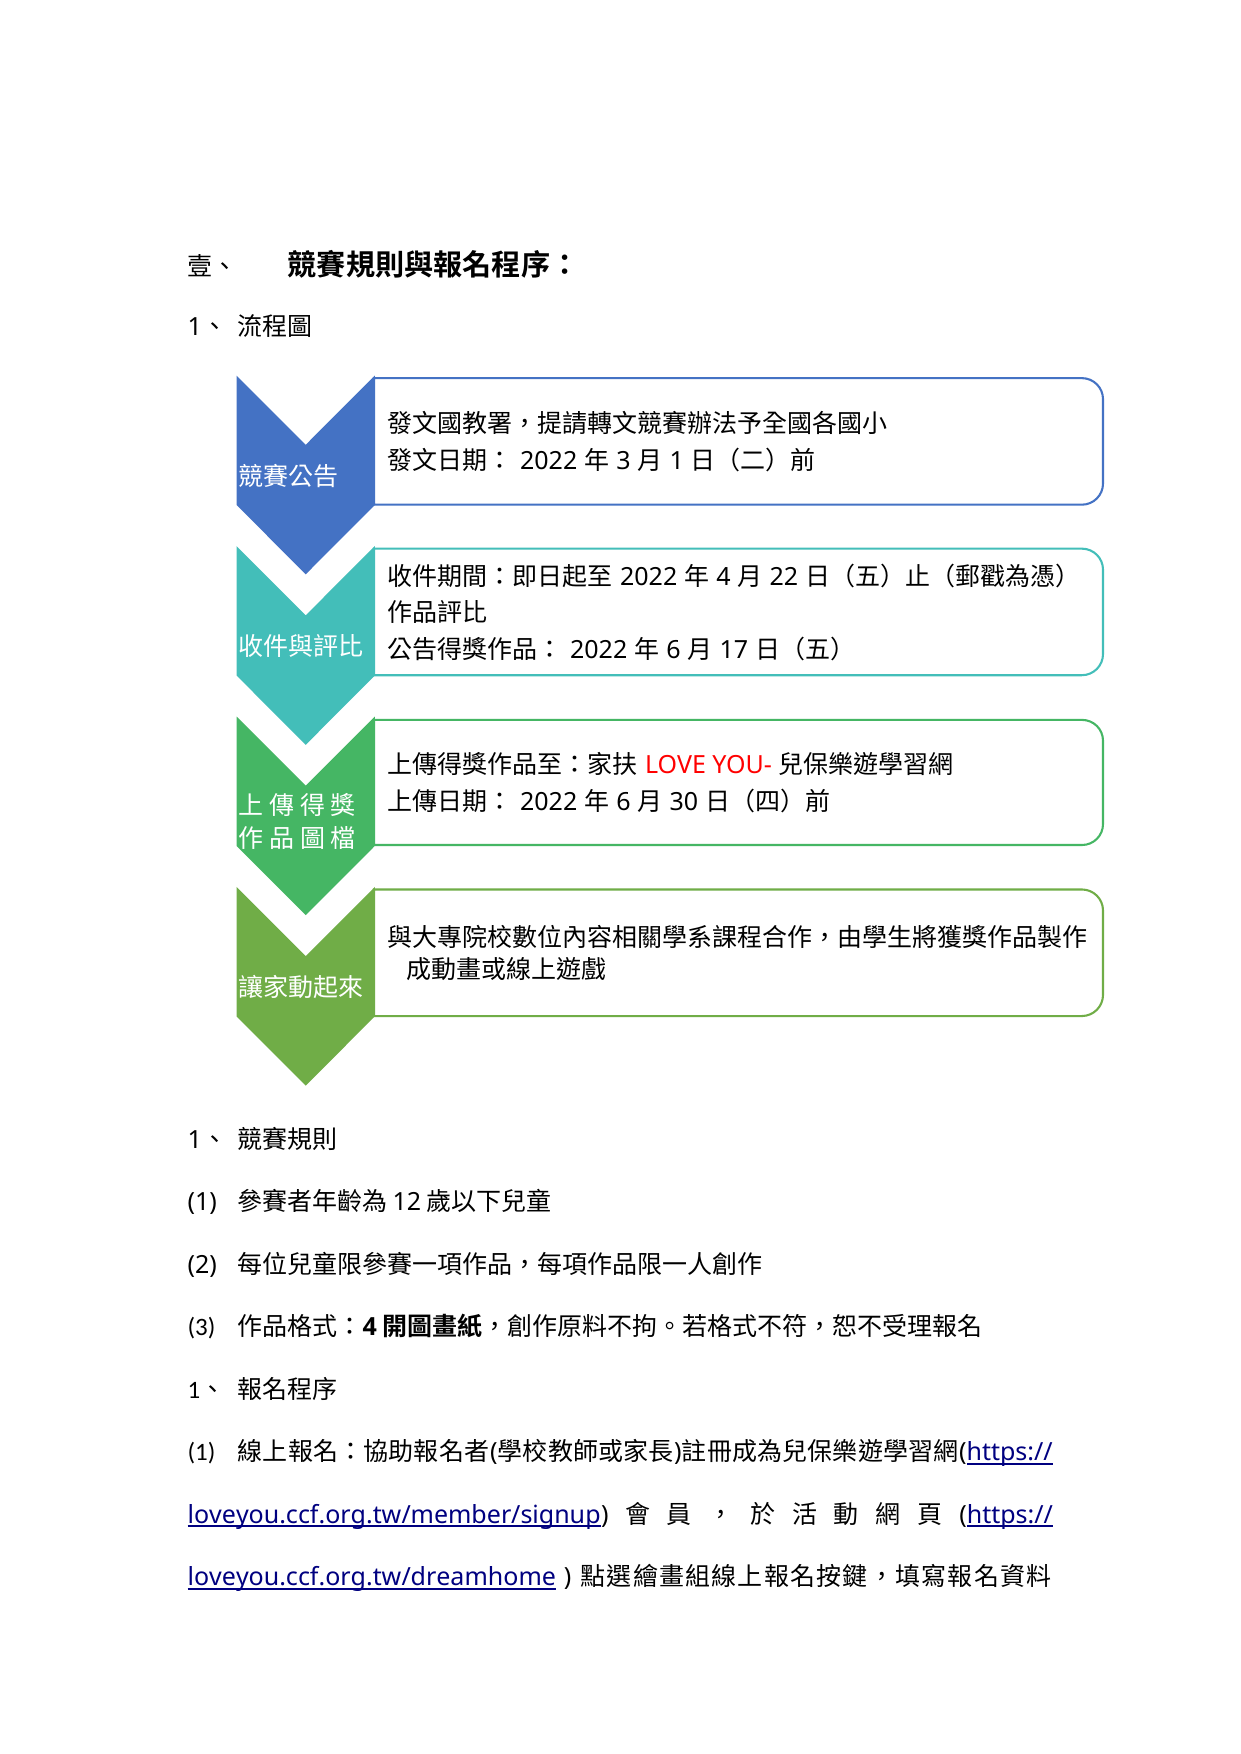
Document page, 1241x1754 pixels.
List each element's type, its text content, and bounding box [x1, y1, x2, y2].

list 流程圖 [187, 283, 1053, 346]
list 報名程序 [187, 1346, 1053, 1408]
list 線上報名：協助報名者(學校教師或家長)註冊成為兒保樂遊學習網(https://loveyou.ccf.org.tw/member/signup)會員，於活動網頁(https://loveyou.ccf.org.tw/dreamhome ) 點選繪畫組線上報名按鍵，填寫報名資料 [187, 1408, 1053, 1596]
list 競賽規則與報名程序： [187, 221, 1053, 283]
list 參賽者年齡為12歲以下兒童 [187, 1158, 1053, 1221]
list 每位兒童限參賽一項作品，每項作品限一人創作 [187, 1221, 1053, 1283]
list 競賽規則 [187, 1096, 1053, 1158]
list 作品格式：4開圖畫紙，創作原料不拘。若格式不符，恕不受理報名 [187, 1283, 1053, 1346]
